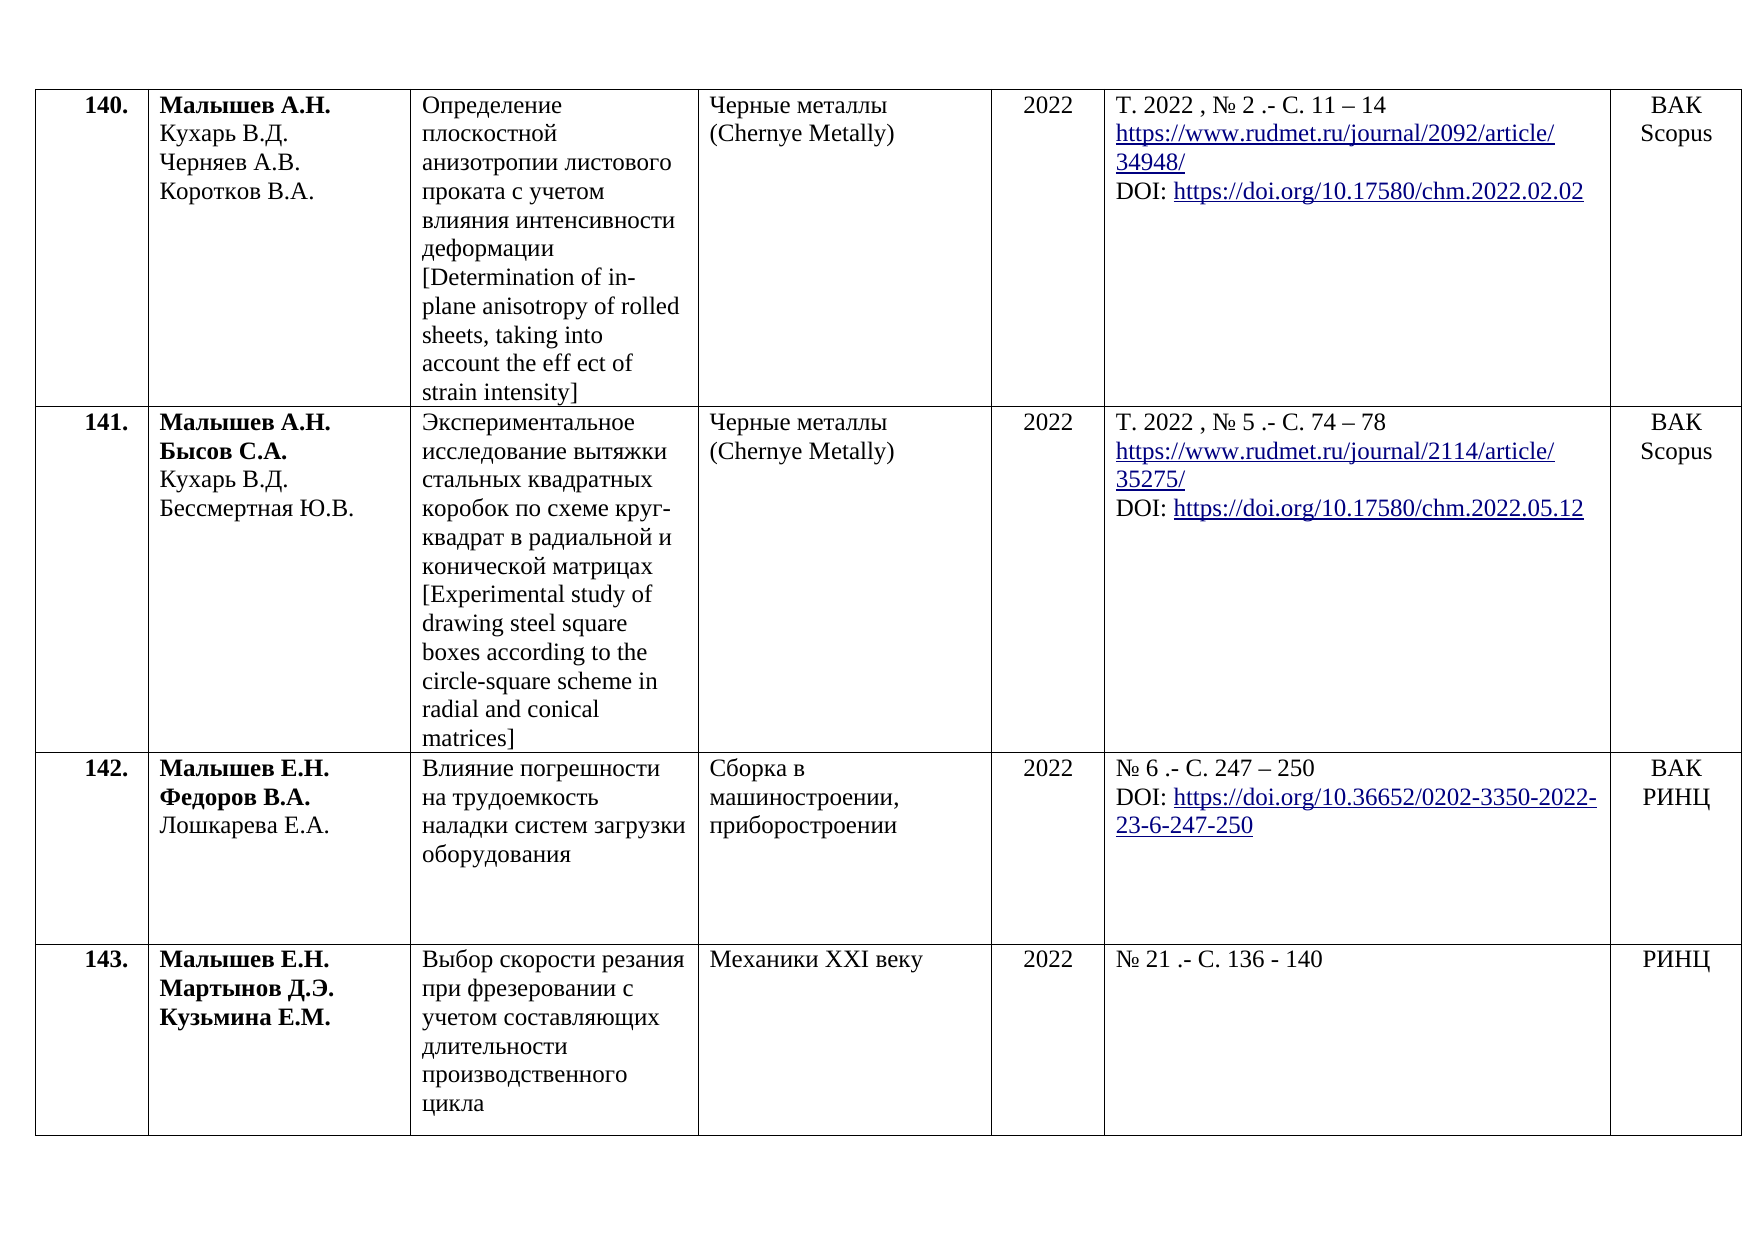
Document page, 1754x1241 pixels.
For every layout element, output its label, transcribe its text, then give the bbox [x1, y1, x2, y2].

table_cell № 21 .- С. 136 - 140 [1105, 945, 1610, 1135]
table_cell ВАК Scopus [1611, 90, 1741, 406]
table_cell Малышев Е.Н. Федоров В.А. Лошкарева Е.А. [149, 753, 410, 943]
table_cell ВАК РИНЦ [1611, 753, 1741, 943]
table_cell Черные металлы (Chernye Metally) [699, 407, 991, 752]
table_cell Т. 2022 , № 2 .- С. 11 – 14 https://www.rudmet.ru/journal/2092/article/34948/ DOI: https://doi.org/10.17580/chm.2022.02.02 [1105, 90, 1610, 406]
table_cell 2022 [992, 753, 1104, 943]
table_cell ВАК Scopus [1611, 407, 1741, 752]
table_cell Выбор скорости резания при фрезеровании с учетом составляющих длительности производственного цикла [411, 945, 698, 1135]
table_cell Т. 2022 , № 5 .- С. 74 – 78 https://www.rudmet.ru/journal/2114/article/35275/ DOI: https://doi.org/10.17580/chm.2022.05.12 [1105, 407, 1610, 752]
table_cell Сборка в машиностроении, приборостроении [699, 753, 991, 943]
table_cell Влияние погрешности на трудоемкость наладки систем загрузки оборудования [411, 753, 698, 943]
table_cell РИНЦ [1611, 945, 1741, 1135]
table_cell Механики XXI веку [699, 945, 991, 1135]
table_cell Черные металлы (Chernye Metally) [699, 90, 991, 406]
table_cell [36, 90, 148, 406]
table_cell 2022 [992, 945, 1104, 1135]
table_cell [36, 407, 148, 752]
table_cell 2022 [992, 90, 1104, 406]
table_cell Малышев А.Н. Кухарь В.Д. Черняев А.В. Коротков В.А. [149, 90, 410, 406]
table_cell Малышев А.Н. Бысов С.А. Кухарь В.Д. Бессмертная Ю.В. [149, 407, 410, 752]
table_cell № 6 .- С. 247 – 250 DOI: https://doi.org/10.36652/0202-3350-2022-23-6-247-250 [1105, 753, 1610, 943]
table_cell [36, 753, 148, 943]
table_cell Определение плоскостной анизотропии листового проката с учетом влияния интенсивности деформации [Determination of in-plane anisotropy of rolled sheets, taking into account the eff ect of strain intensity] [411, 90, 698, 406]
table_cell Малышев Е.Н. Мартынов Д.Э. Кузьмина Е.М. [149, 945, 410, 1135]
table_cell 2022 [992, 407, 1104, 752]
table_cell Экспериментальное исследование вытяжки стальных квадратных коробок по схеме круг-квадрат в радиальной и конической матрицах [Experimental study of drawing steel square boxes according to the circle-square scheme in radial and conical matrices] [411, 407, 698, 752]
table_cell [36, 945, 148, 1135]
